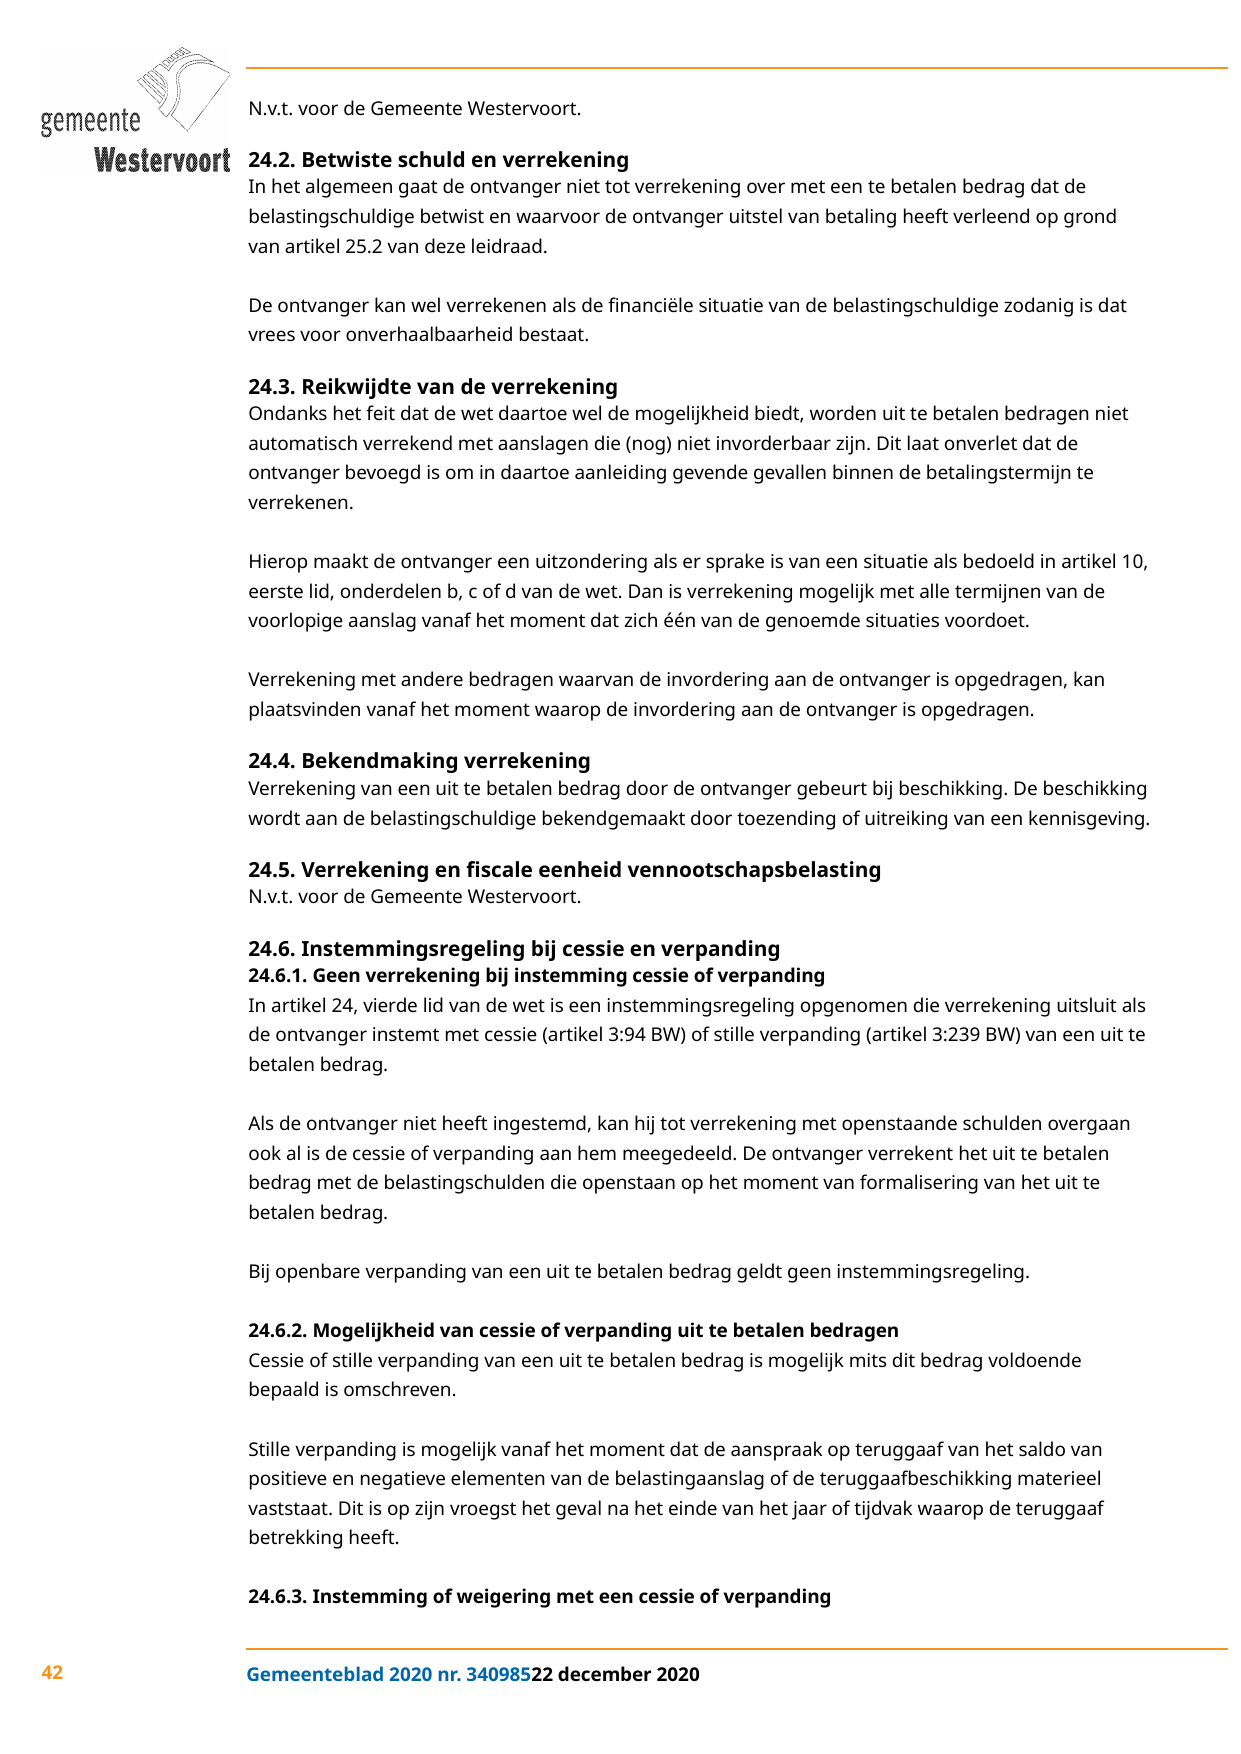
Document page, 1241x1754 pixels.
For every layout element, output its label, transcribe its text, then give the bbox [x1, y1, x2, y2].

text Cessie of stille verpanding van een uit te betalen bedrag is mogelijk mits dit bedrag voldoende bepaald is omschreven. [248, 1347, 1152, 1402]
text 24.6.2. Mogelijkheid van cessie of verpanding uit te betalen bedragen [248, 1317, 1152, 1343]
text Ondanks het feit dat de wet daartoe wel de mogelijkheid biedt, worden uit te betalen bedragen niet automatisch verrekend met aanslagen die (nog) niet invorderbaar zijn. Dit laat onverlet dat de ontvanger bevoegd is om in daartoe aanleiding gevende gevallen binnen de betalingstermijn te verrekenen. [248, 400, 1152, 515]
text 24.6. Instemmingsregeling bij cessie en verpanding [248, 934, 1152, 962]
picture [41, 47, 231, 172]
text 24.6.3. Instemming of weigering met een cessie of verpanding [248, 1584, 1152, 1609]
text De ontvanger kan wel verrekenen als de financiële situatie van de belastingschuldige zodanig is dat vrees voor onverhaalbaarheid bestaat. [248, 292, 1152, 347]
text In artikel 24, vierde lid van de wet is een instemmingsregeling opgenomen die verrekening uitsluit als de ontvanger instemt met cessie (artikel 3:94 BW) of stille verpanding (artikel 3:239 BW) van een uit te betalen bedrag. [248, 992, 1152, 1077]
text 24.3. Reikwijdte van de verrekening [248, 372, 1152, 400]
text In het algemeen gaat de ontvanger niet tot verrekening over met een te betalen bedrag dat de belastingschuldige betwist en waarvoor de ontvanger uitstel van betaling heeft verleend op grond van artikel 25.2 van deze leidraad. [248, 174, 1152, 258]
text 24.5. Verrekening en fiscale eenheid vennootschapsbelasting [248, 855, 1152, 883]
text 24.4. Bekendmaking verrekening [248, 747, 1152, 775]
text Verrekening van een uit te betalen bedrag door de ontvanger gebeurt bij beschikking. De beschikking wordt aan de belastingschuldige bekendgemaakt door toezending of uitreiking van een kennisgeving. [248, 775, 1152, 830]
text N.v.t. voor de Gemeente Westervoort. [248, 95, 1152, 121]
text 24.6.1. Geen verrekening bij instemming cessie of verpanding [248, 962, 1152, 988]
text Hierop maakt de ontvanger een uitzondering als er sprake is van een situatie als bedoeld in artikel 10, eerste lid, onderdelen b, c of d van de wet. Dan is verrekening mogelijk met alle termijnen van de voorlopige aanslag vanaf het moment dat zich één van de genoemde situaties voordoet. [248, 548, 1152, 633]
text Bij openbare verpanding van een uit te betalen bedrag geldt geen instemmingsregeling. [248, 1258, 1152, 1284]
text Als de ontvanger niet heeft ingestemd, kan hij tot verrekening met openstaande schulden overgaan ook al is de cessie of verpanding aan hem meegedeeld. De ontvanger verrekent het uit te betalen bedrag met de belastingschulden die openstaan op het moment van formalisering van het uit te betalen bedrag. [248, 1110, 1152, 1225]
text 24.2. Betwiste schuld en verrekening [248, 145, 1152, 174]
text Stille verpanding is mogelijk vanaf het moment dat de aanspraak op teruggaaf van het saldo van positieve en negatieve elementen van de belastingaanslag of de teruggaafbeschikking materieel vaststaat. Dit is op zijn vroegst het geval na het einde van het jaar of tijdvak waarop de teruggaaf betrekking heeft. [248, 1436, 1152, 1550]
text Verrekening met andere bedragen waarvan de invordering aan de ontvanger is opgedragen, kan plaatsvinden vanaf het moment waarop de invordering aan de ontvanger is opgedragen. [248, 667, 1152, 722]
text N.v.t. voor de Gemeente Westervoort. [248, 883, 1152, 909]
